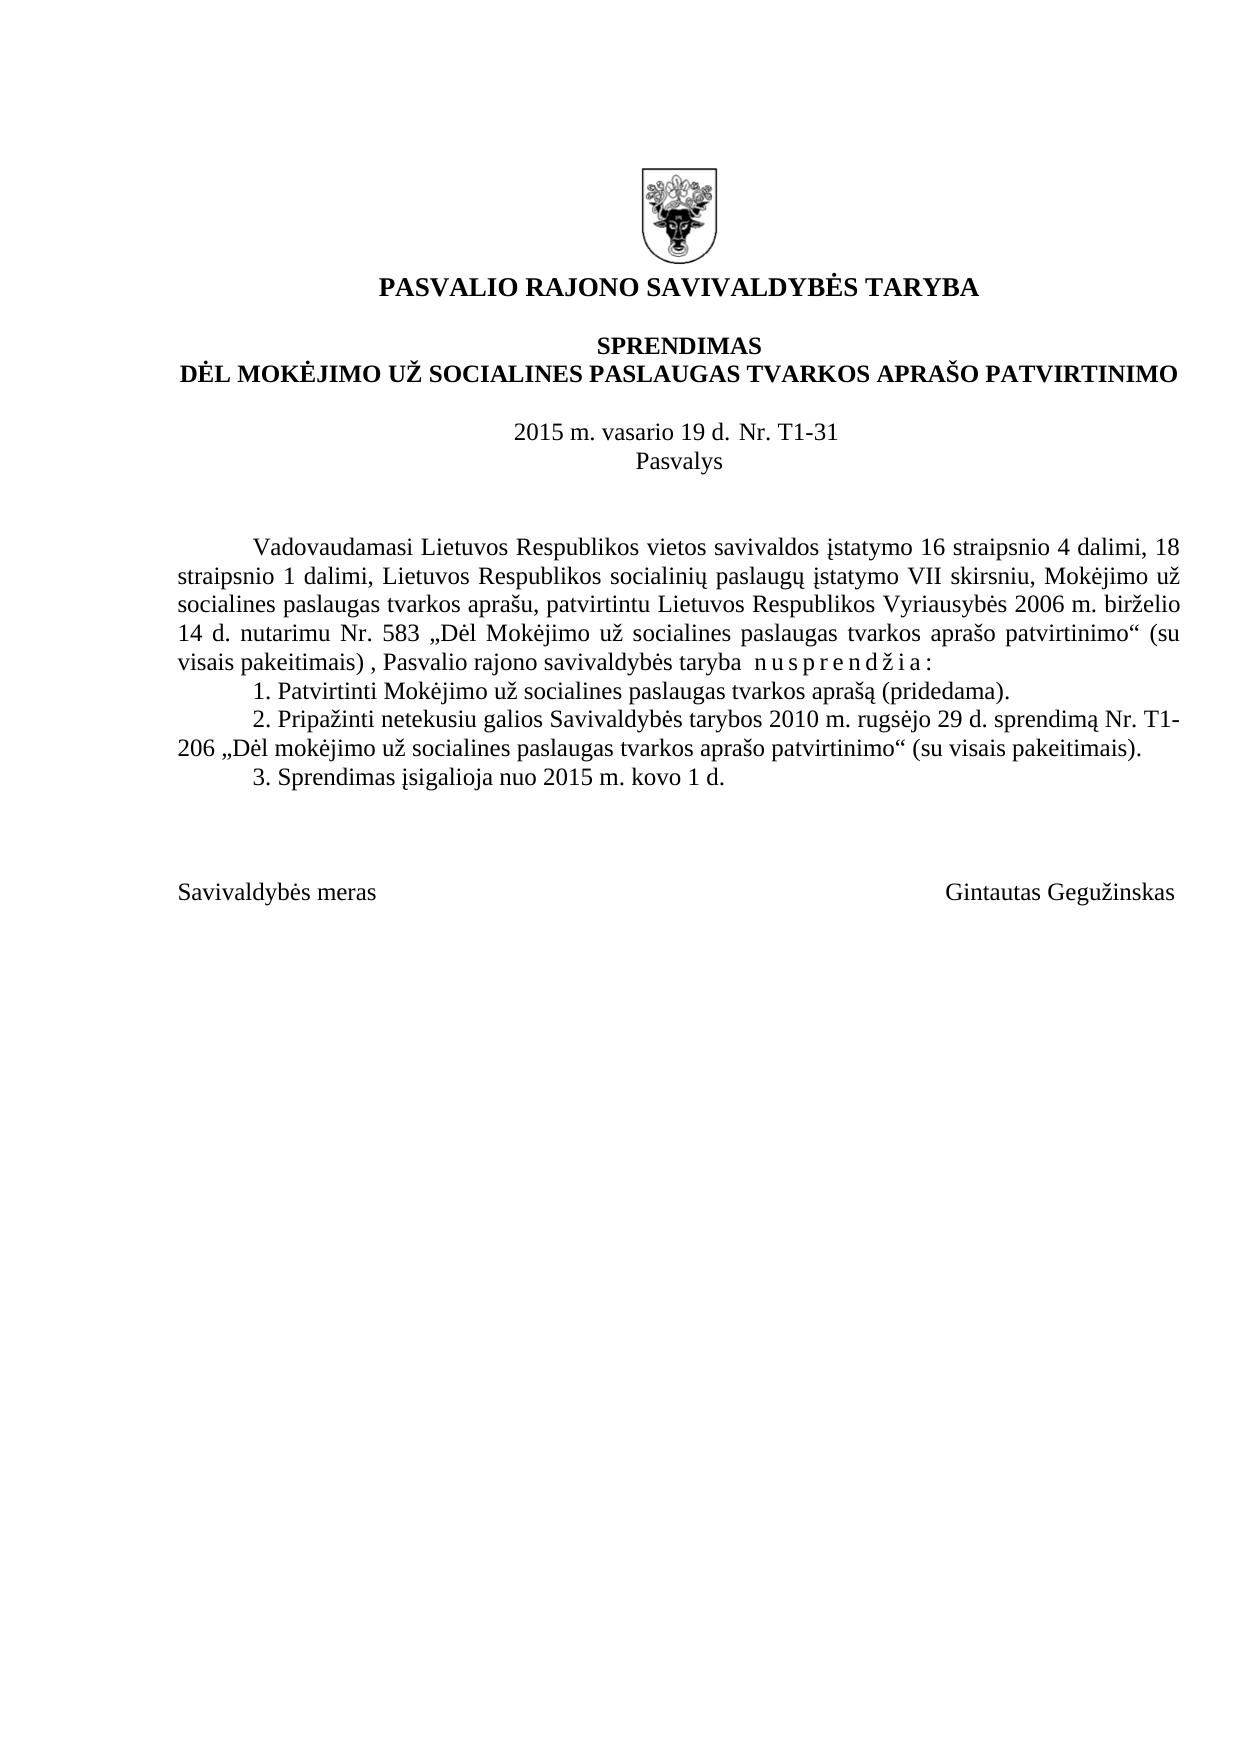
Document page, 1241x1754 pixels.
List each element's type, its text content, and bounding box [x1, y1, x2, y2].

text DĖL MOKĖJIMO UŽ SOCIALINES PASLAUGAS TVARKOS APRAŠO PATVIRTINIMO [177, 359, 1181, 388]
text 1. Patvirtinti Mokėjimo už socialines paslaugas tvarkos aprašą (pridedama). [177, 676, 1181, 704]
text Pasvalys [177, 446, 1181, 474]
text Vadovaudamasi Lietuvos Respublikos vietos savivaldos įstatymo 16 straipsnio 4 dalimi, 18 straipsnio 1 dalimi, Lietuvos Respublikos socialinių paslaugų įstatymo VII skirsniu, Mokėjimo už socialines paslaugas tvarkos aprašu, patvirtintu Lietuvos Respublikos Vyriausybės 2006 m. birželio 14 d. nutarimu Nr. 583 „Dėl Mokėjimo už socialines paslaugas tvarkos aprašo patvirtinimo“ (su visais pakeitimais) , Pasvalio rajono savivaldybės taryba nusprendžia: [177, 532, 1181, 676]
text Sprendimas [177, 331, 1181, 359]
text 2015 m. vasario 19 d. Nr. T1-31 [177, 417, 1181, 446]
text Pasvalio rajono savivaldybės taryba [177, 271, 1181, 302]
text 2. Pripažinti netekusiu galios Savivaldybės tarybos 2010 m. rugsėjo 29 d. sprendimą Nr. T1-206 „Dėl mokėjimo už socialines paslaugas tvarkos aprašo patvirtinimo“ (su visais pakeitimais). [177, 704, 1181, 762]
text 3. Sprendimas įsigalioja nuo 2015 m. kovo 1 d. [177, 762, 1181, 791]
text Savivaldybės meras Gintautas Gegužinskas [177, 877, 1181, 906]
